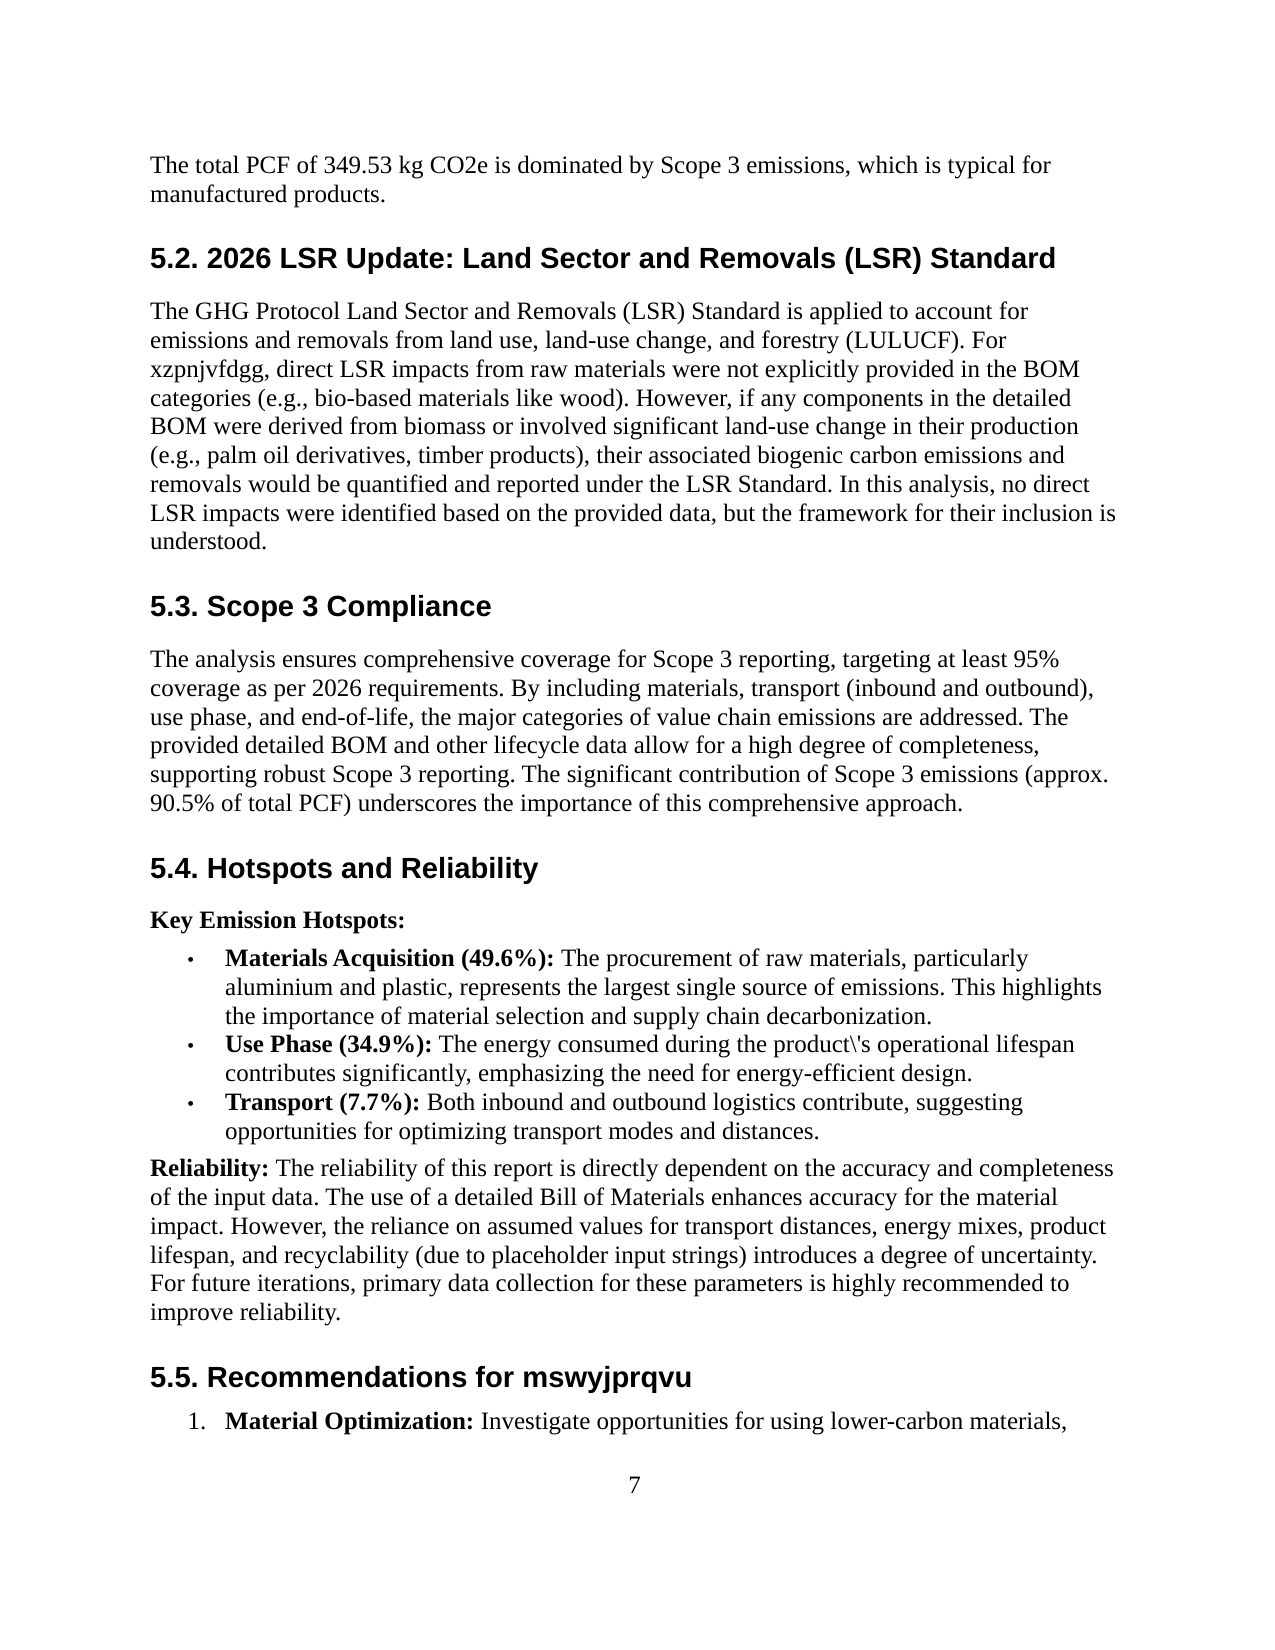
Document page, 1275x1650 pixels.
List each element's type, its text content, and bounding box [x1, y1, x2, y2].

text Key Emission Hotspots: [150, 906, 1125, 934]
list Transport (7.7%): Both inbound and outbound logistics contribute, suggesting opportunities for optimizing transport modes and distances. [187, 1087, 1125, 1144]
list Materials Acquisition (49.6%): The procurement of raw materials, particularly aluminium and plastic, represents the largest single source of emissions. This highlights the importance of material selection and supply chain decarbonization. [187, 943, 1125, 1029]
subtitle 5.5. Recommendations for mswyjprqvu [150, 1360, 1125, 1393]
subtitle 5.3. Scope 3 Compliance [150, 589, 1125, 623]
text The total PCF of 349.53 kg CO2e is dominated by Scope 3 emissions, which is typical for manufactured products. [150, 150, 1125, 207]
text The analysis ensures comprehensive coverage for Scope 3 reporting, targeting at least 95% coverage as per 2026 requirements. By including materials, transport (inbound and outbound), use phase, and end-of-life, the major categories of value chain emissions are addressed. The provided detailed BOM and other lifecycle data allow for a high degree of completeness, supporting robust Scope 3 reporting. The significant contribution of Scope 3 emissions (approx. 90.5% of total PCF) underscores the importance of this comprehensive approach. [150, 644, 1125, 817]
subtitle 5.4. Hotspots and Reliability [150, 851, 1125, 884]
text Reliability: The reliability of this report is directly dependent on the accuracy and completeness of the input data. The use of a detailed Bill of Materials enhances accuracy for the material impact. However, the reliance on assumed values for transport distances, energy mixes, product lifespan, and recyclability (due to placeholder input strings) introduces a degree of uncertainty. For future iterations, primary data collection for these parameters is highly recommended to improve reliability. [150, 1153, 1125, 1326]
list Material Optimization: Investigate opportunities for using lower-carbon materials, [187, 1406, 1125, 1435]
text The GHG Protocol Land Sector and Removals (LSR) Standard is applied to account for emissions and removals from land use, land-use change, and forestry (LULUCF). For xzpnjvfdgg, direct LSR impacts from raw materials were not explicitly provided in the BOM categories (e.g., bio-based materials like wood). However, if any components in the detailed BOM were derived from biomass or involved significant land-use change in their production (e.g., palm oil derivatives, timber products), their associated biogenic carbon emissions and removals would be quantified and reported under the LSR Standard. In this analysis, no direct LSR impacts were identified based on the provided data, but the framework for their inclusion is understood. [150, 296, 1125, 555]
subtitle 5.2. 2026 LSR Update: Land Sector and Removals (LSR) Standard [150, 241, 1125, 275]
list Use Phase (34.9%): The energy consumed during the product\'s operational lifespan contributes significantly, emphasizing the need for energy-efficient design. [187, 1029, 1125, 1087]
